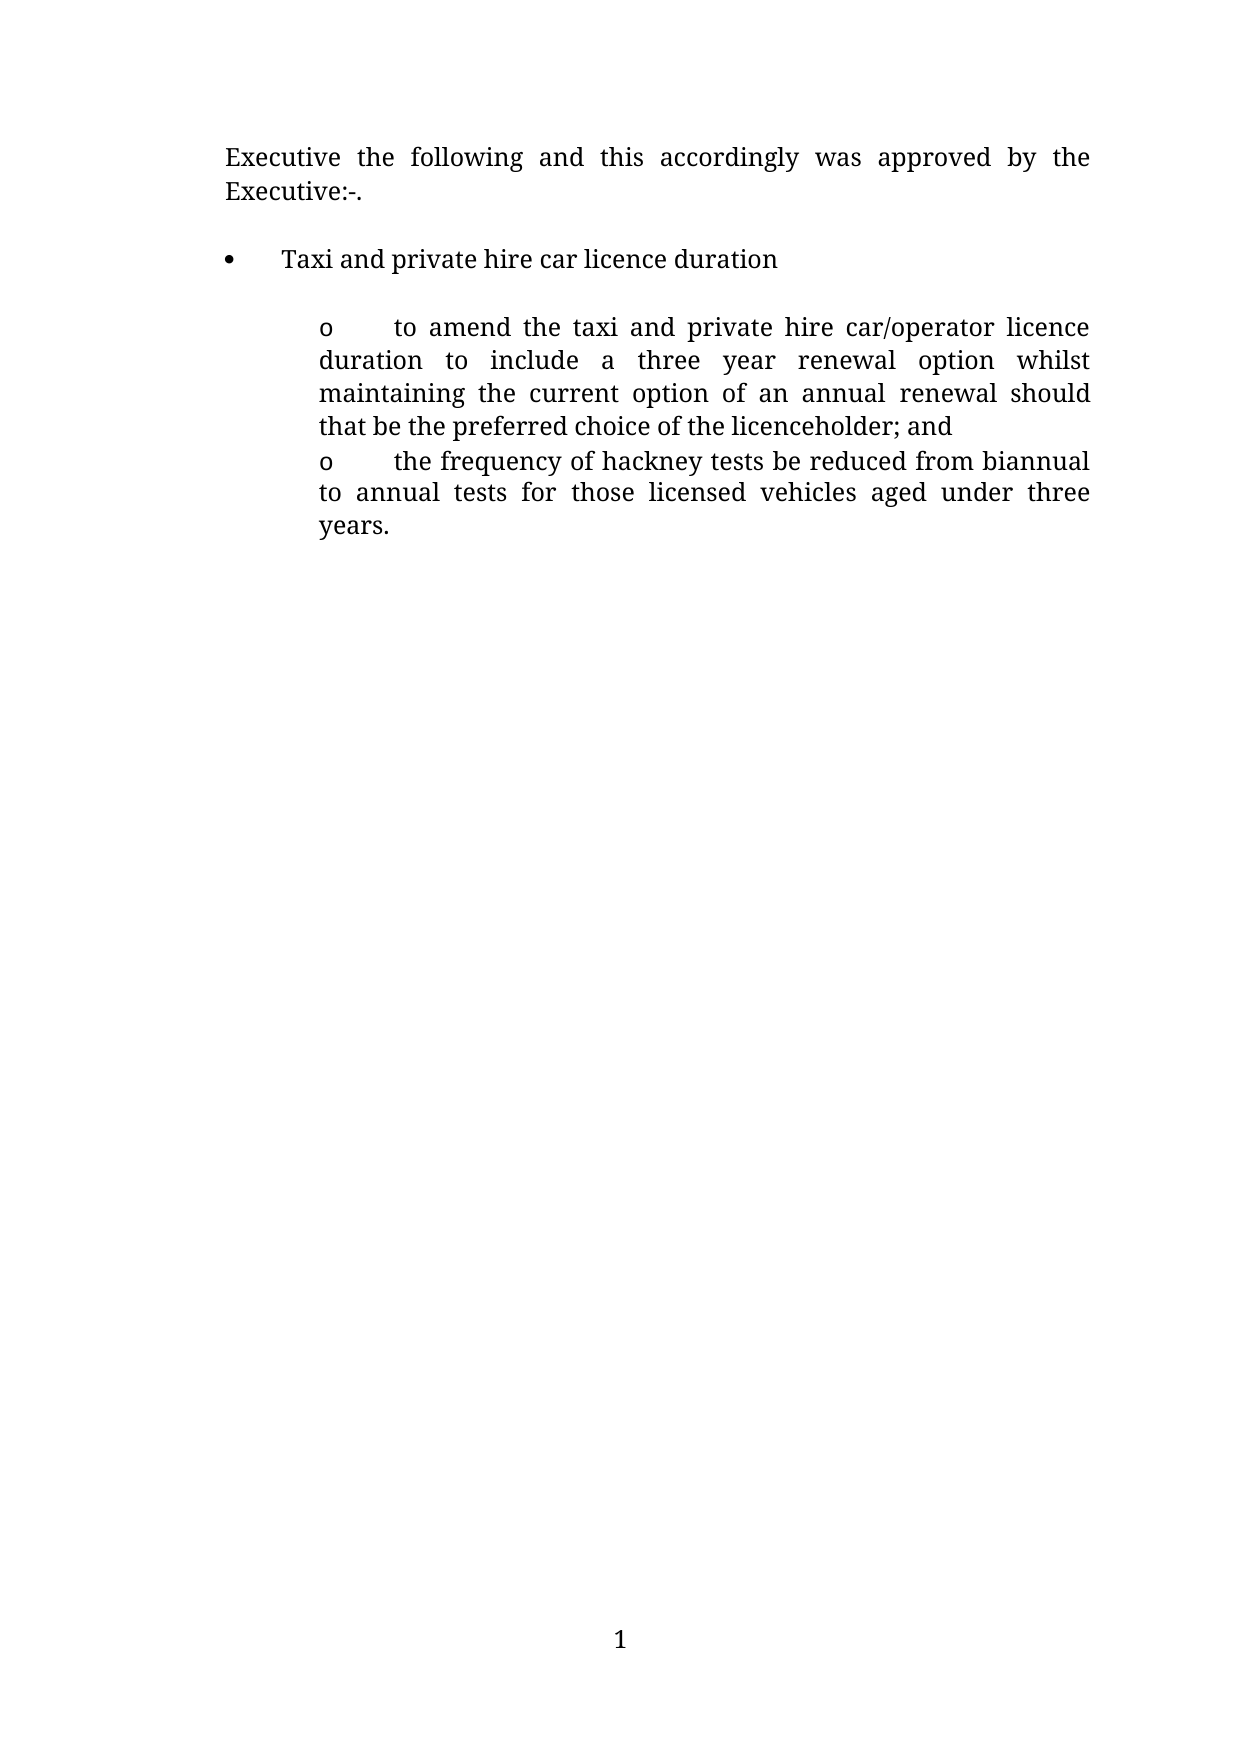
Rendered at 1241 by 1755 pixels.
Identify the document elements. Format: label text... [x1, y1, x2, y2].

list the frequency of hackney tests be reduced from biannual to annual tests for those licensed vehicles aged under three years. [319, 444, 1091, 542]
text Executive the following and this accordingly was approved by the Executive:-. [225, 139, 1091, 208]
list Taxi and private hire car licence duration [225, 241, 1103, 275]
list to amend the taxi and private hire car/operator licence duration to include a three year renewal option whilst maintaining the current option of an annual renewal should that be the preferred choice of the licenceholder; and [319, 310, 1091, 443]
